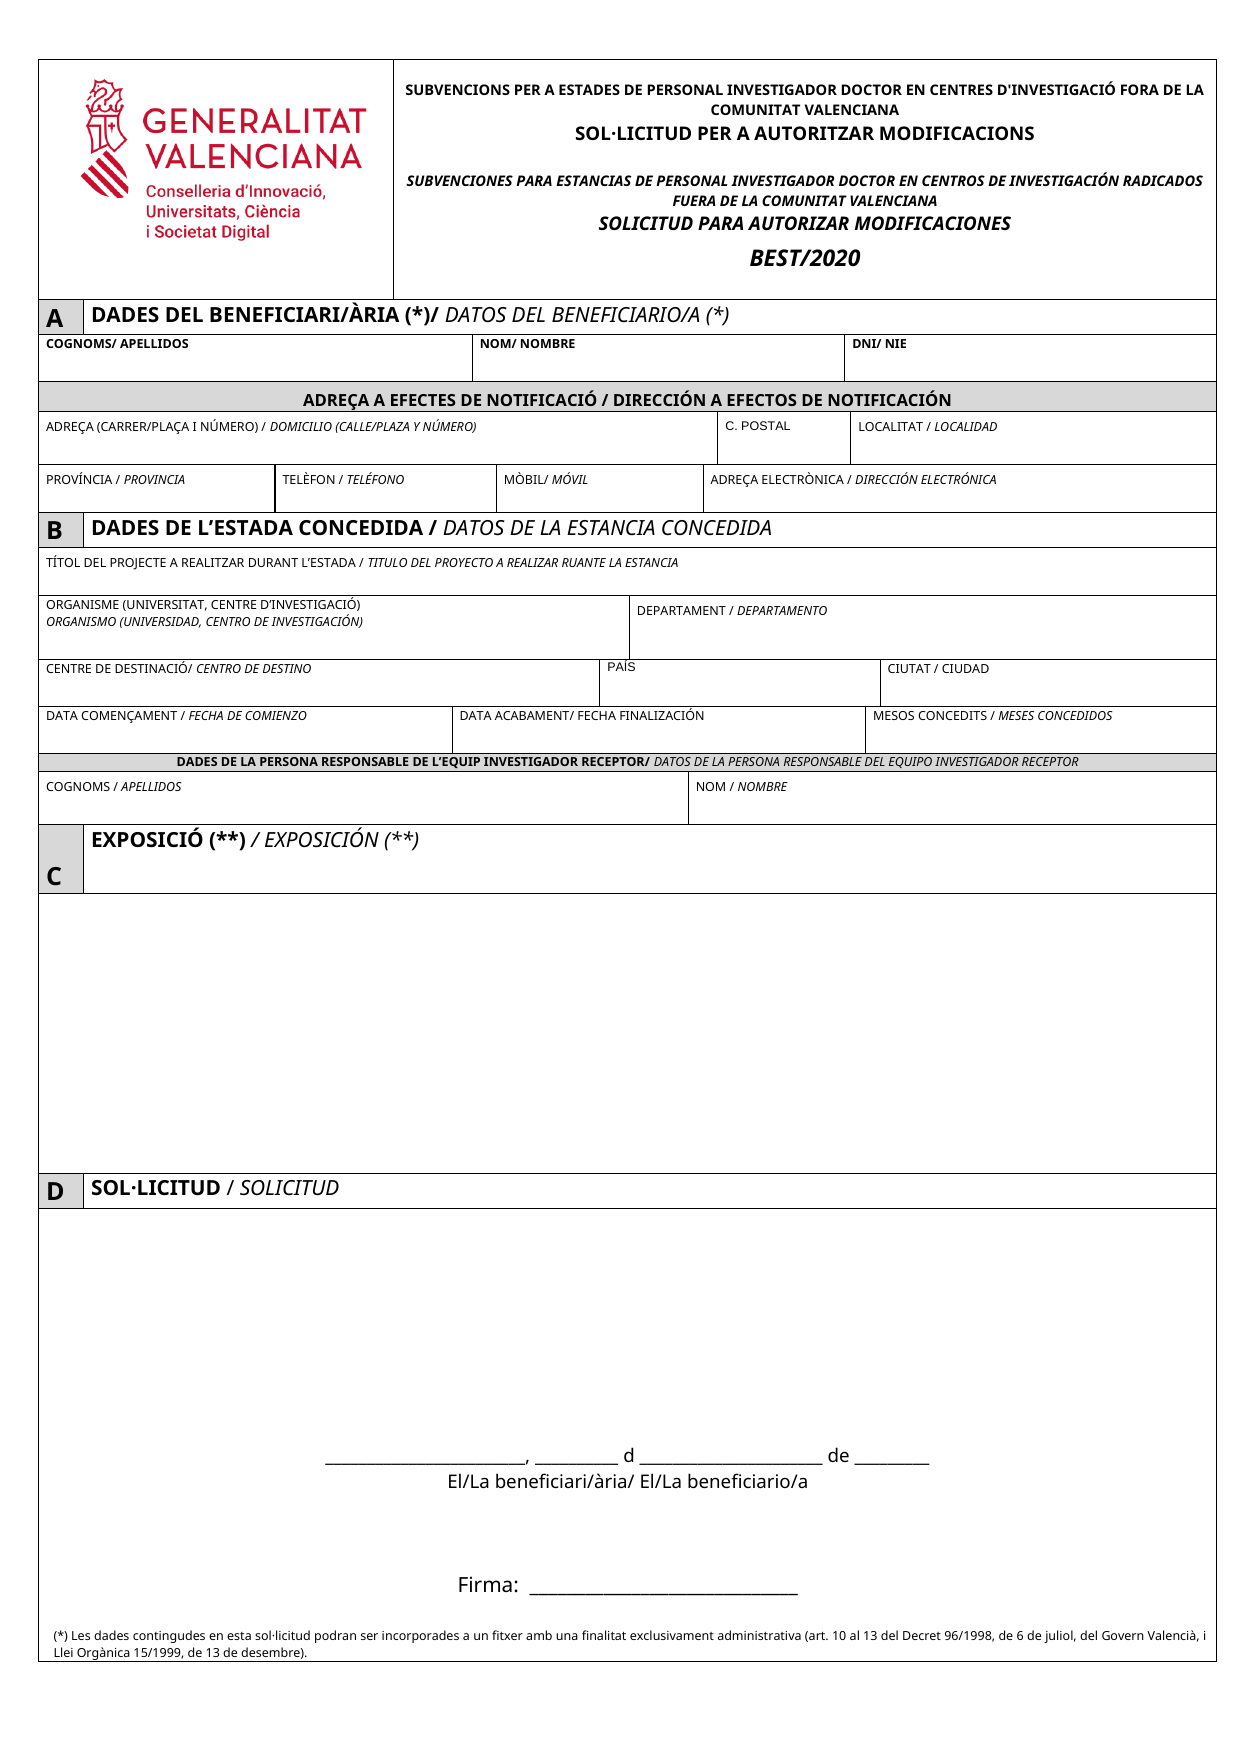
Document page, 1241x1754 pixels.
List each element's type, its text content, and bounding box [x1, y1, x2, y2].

table_cell ADREÇA A EFECTES DE NOTIFICACIÓ / DIRECCIÓN A EFECTOS DE NOTIFICACIÓN [39, 382, 1216, 411]
table_cell NOM / NOMBRE [689, 772, 1216, 824]
table_cell PROVÍNCIA / PROVINCIA [39, 465, 274, 512]
table_cell MÒBIL/ MÓVIL [497, 465, 703, 512]
table_cell PAÍS [600, 660, 880, 706]
table_cell NOM/ NOMBRE [473, 335, 844, 381]
table_cell DADES DE L’ESTADA CONCEDIDA / DATOS DE LA ESTANCIA CONCEDIDA [84, 513, 1216, 547]
table_cell TÍTOL DEL PROJECTE A REALITZAR DURANT L’ESTADA / TITULO DEL PROYECTO A REALIZAR RUANTE LA ESTANCIA [39, 548, 1216, 595]
table_header SUBVENCIONS PER A ESTADES DE PERSONAL INVESTIGADOR DOCTOR EN CENTRES D'INVESTIGACIÓ FORA DE LA COMUNITAT VALENCIANA SOL·LICITUD PER A AUTORITZAR MODIFICACIONS SUBVENCIONES PARA ESTANCIAS DE PERSONAL INVESTIGADOR DOCTOR EN CENTROS DE INVESTIGACIÓN RADICADOS FUERA DE LA COMUNITAT VALENCIANA SOLICITUD PARA AUTORIZAR MODIFICACIONES BEST/2020 [394, 60, 1216, 299]
table_cell MESOS CONCEDITS / MESES CONCEDIDOS [866, 707, 1216, 752]
table_cell DATA COMENÇAMENT / FECHA DE COMIENZO [39, 707, 452, 752]
picture [80, 78, 367, 241]
table_cell COGNOMS/ APELLIDOS [39, 335, 472, 381]
table_cell ________________________, __________ d ______________________ de _________ El/La beneficiari/ària/ El/La beneficiario/a Firma: _____________________________ (*) Les dades contingudes en esta sol·licitud podran ser incorporades a un fitxer amb una finalitat exclusivament administrativa (art. 10 al 13 del Decret 96/1998, de 6 de juliol, del Govern Valencià, i Llei Orgànica 15/1999, de 13 de desembre). [39, 1209, 1216, 1661]
table_cell ADREÇA (CARRER/PLAÇA I NÚMERO) / DOMICILIO (CALLE/PLAZA Y NÚMERO) [39, 412, 717, 464]
table_cell DATA ACABAMENT/ FECHA FINALIZACIÓN [453, 707, 865, 752]
table_cell DADES DEL BENEFICIARI/ÀRIA (*)/ DATOS DEL BENEFICIARIO/A (*) [84, 300, 1216, 334]
table_cell A [39, 300, 83, 334]
table_cell TELÈFON / TELÉFONO [276, 465, 496, 512]
table_cell LOCALITAT / LOCALIDAD [851, 412, 1216, 464]
table_cell DEPARTAMENT / DEPARTAMENTO [630, 596, 1216, 659]
table_cell [39, 894, 1216, 1172]
table_cell ORGANISME (UNIVERSITAT, CENTRE D’INVESTIGACIÓ) ORGANISMO (UNIVERSIDAD, CENTRO DE INVESTIGACIÓN) [39, 596, 629, 659]
table_cell C [39, 825, 83, 893]
table_cell ADREÇA ELECTRÒNICA / DIRECCIÓN ELECTRÓNICA [704, 465, 1216, 512]
table_cell SOL·LICITUD / SOLICITUD [84, 1174, 1216, 1208]
table_cell CIUTAT / CIUDAD [881, 660, 1216, 706]
table_cell COGNOMS / APELLIDOS [39, 772, 688, 824]
table_cell C. POSTAL [718, 412, 850, 464]
table_cell DNI/ NIE [845, 335, 1216, 381]
table_header [39, 60, 393, 299]
table_cell B [39, 513, 83, 547]
table_cell D [39, 1174, 83, 1208]
table_cell EXPOSICIÓ (**) / EXPOSICIÓN (**) [84, 825, 1216, 893]
table_cell DADES DE LA PERSONA RESPONSABLE DE L’EQUIP INVESTIGADOR RECEPTOR/ DATOS DE LA PERSONA RESPONSABLE DEL EQUIPO INVESTIGADOR RECEPTOR [39, 754, 1216, 771]
table_cell CENTRE DE DESTINACIÓ/ CENTRO DE DESTINO [39, 660, 599, 706]
